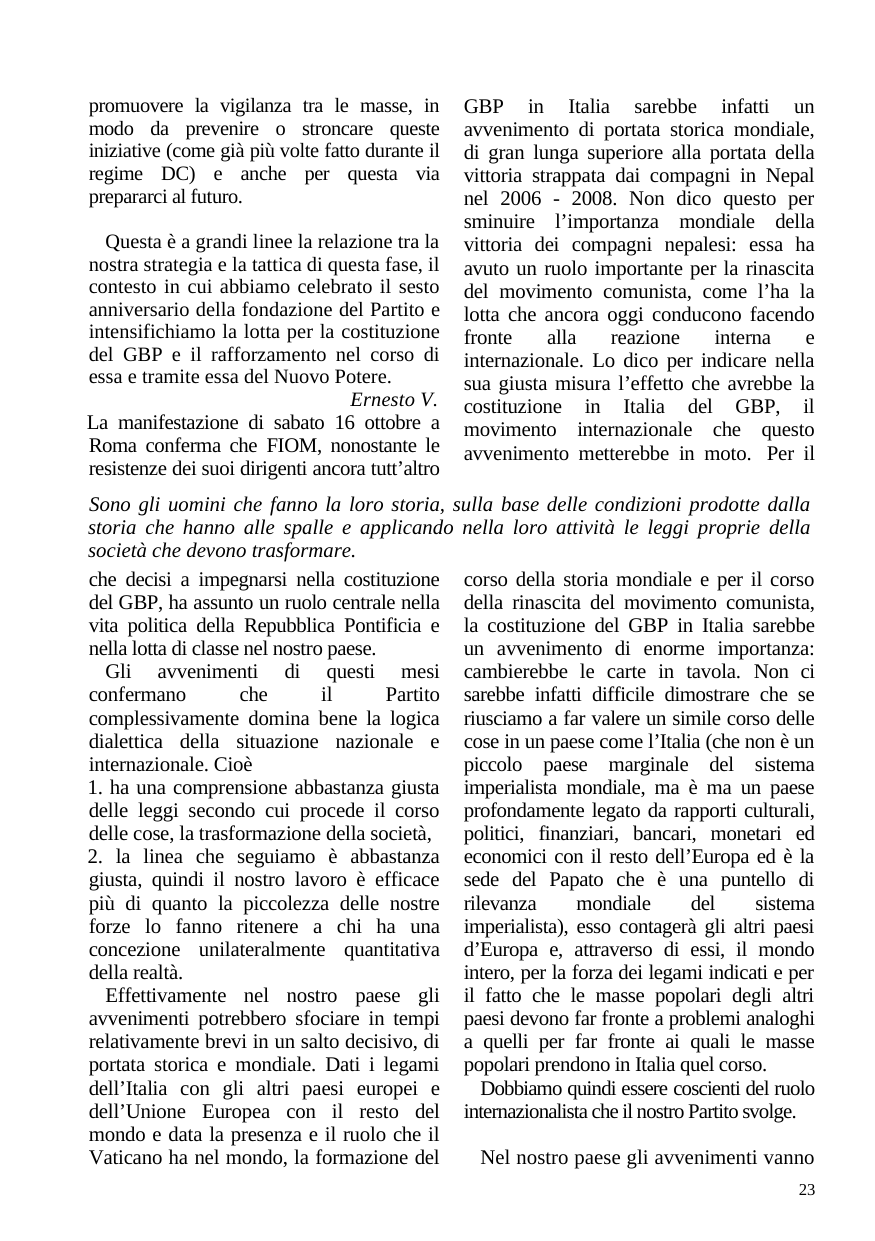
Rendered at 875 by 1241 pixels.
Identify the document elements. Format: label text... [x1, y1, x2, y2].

text Dobbiamo quindi essere coscienti del ruolo internazionalista che il nostro Partito svolge. [463, 1076, 815, 1123]
text Nel nostro paese gli avvenimenti vanno [463, 1146, 815, 1169]
text Sono gli uomini che fanno la loro storia, sulla base delle condizioni prodotte dalla storia che hanno alle spalle e applicando nella loro attività le leggi proprie della società che devono trasformare. [88, 492, 814, 562]
text 1. ha una comprensione abbastanza giusta delle leggi secondo cui procede il corso delle cose, la trasformazione della società, [87, 776, 440, 845]
text 2. la linea che seguiamo è abbastanza giusta, quindi il nostro lavoro è efficace più di quanto la piccolezza delle nostre forze lo fanno ritenere a chi ha una concezione unilateralmente quantitativa della realtà. [87, 845, 440, 984]
text Gli avvenimenti di questi mesi confermano che il Partito complessivamente domina bene la logica dialettica della situazione nazionale e internazionale. Cioè [88, 660, 440, 776]
text Ernesto V. [88, 388, 440, 411]
text Effettivamente nel nostro paese gli avvenimenti potrebbero sfociare in tempi relativamente brevi in un salto decisivo, di portata storica e mondiale. Dati i legami dell’Italia con gli altri paesi europei e dell’Unione Europea con il resto del mondo e data la presenza e il ruolo che il Vaticano ha nel mondo, la formazione del GBP in Italia sarebbe infatti un avvenimento di portata storica mondiale, di gran lunga superiore alla portata della vittoria strappata dai compagni in Nepal nel 2006 - 2008. Non dico questo per sminuire l’importanza mondiale della vittoria dei compagni nepalesi: essa ha avuto un ruolo importante per la rinascita del movimento comunista, come l’ha la lotta che ancora oggi conducono facendo fronte alla reazione interna e internazionale. Lo dico per indicare nella sua giusta misura l’effetto che avrebbe la costituzione in Italia del GBP, il movimento internazionale che questo avvenimento metterebbe in moto. Per il corso della storia mondiale e per il corso della rinascita del movimento comunista, la costituzione del GBP in Italia sarebbe un avvenimento di enorme importanza: cambierebbe le carte in tavola. Non ci sarebbe infatti difficile dimostrare che se riusciamo a far valere un simile corso delle cose in un paese come l’Italia (che non è un piccolo paese marginale del sistema imperialista mondiale, ma è ma un paese profondamente legato da rapporti culturali, politici, finanziari, bancari, monetari ed economici con il resto dell’Europa ed è la sede del Papato che è una puntello di rilevanza mondiale del sistema imperialista), esso contagerà gli altri paesi d’Europa e, attraverso di essi, il mondo intero, per la forza dei legami indicati e per il fatto che le masse popolari degli altri paesi devono far fronte a problemi analoghi a quelli per far fronte ai quali le masse popolari prendono in Italia quel corso. [463, 94, 815, 1076]
text Effettivamente nel nostro paese gli avvenimenti potrebbero sfociare in tempi relativamente brevi in un salto decisivo, di portata storica e mondiale. Dati i legami dell’Italia con gli altri paesi europei e dell’Unione Europea con il resto del mondo e data la presenza e il ruolo che il Vaticano ha nel mondo, la formazione del GBP in Italia sarebbe infatti un avvenimento di portata storica mondiale, di gran lunga superiore alla portata della vittoria strappata dai compagni in Nepal nel 2006 - 2008. Non dico questo per sminuire l’importanza mondiale della vittoria dei compagni nepalesi: essa ha avuto un ruolo importante per la rinascita del movimento comunista, come l’ha la lotta che ancora oggi conducono facendo fronte alla reazione interna e internazionale. Lo dico per indicare nella sua giusta misura l’effetto che avrebbe la costituzione in Italia del GBP, il movimento internazionale che questo avvenimento metterebbe in moto. Per il corso della storia mondiale e per il corso della rinascita del movimento comunista, la costituzione del GBP in Italia sarebbe un avvenimento di enorme importanza: cambierebbe le carte in tavola. Non ci sarebbe infatti difficile dimostrare che se riusciamo a far valere un simile corso delle cose in un paese come l’Italia (che non è un piccolo paese marginale del sistema imperialista mondiale, ma è ma un paese profondamente legato da rapporti culturali, politici, finanziari, bancari, monetari ed economici con il resto dell’Europa ed è la sede del Papato che è una puntello di rilevanza mondiale del sistema imperialista), esso contagerà gli altri paesi d’Europa e, attraverso di essi, il mondo intero, per la forza dei legami indicati e per il fatto che le masse popolari degli altri paesi devono far fronte a problemi analoghi a quelli per far fronte ai quali le masse popolari prendono in Italia quel corso. [88, 984, 440, 1169]
text promuovere la vigilanza tra le masse, in modo da prevenire o stroncare queste iniziative (come già più volte fatto durante il regime DC) e anche per questa via prepararci al futuro. [88, 94, 440, 207]
text La manifestazione di sabato 16 ottobre a Roma conferma che FIOM, nonostante le resistenze dei suoi dirigenti ancora tutt’altro che decisi a impegnarsi nella costituzione del GBP, ha assunto un ruolo centrale nella vita politica della Repubblica Pontificia e nella lotta di classe nel nostro paese. [87, 411, 440, 660]
text Questa è a grandi linee la relazione tra la nostra strategia e la tattica di questa fase, il contesto in cui abbiamo celebrato il sesto anniversario della fondazione del Partito e intensifichiamo la lotta per la costituzione del GBP e il rafforzamento nel corso di essa e tramite essa del Nuovo Potere. [88, 230, 440, 388]
